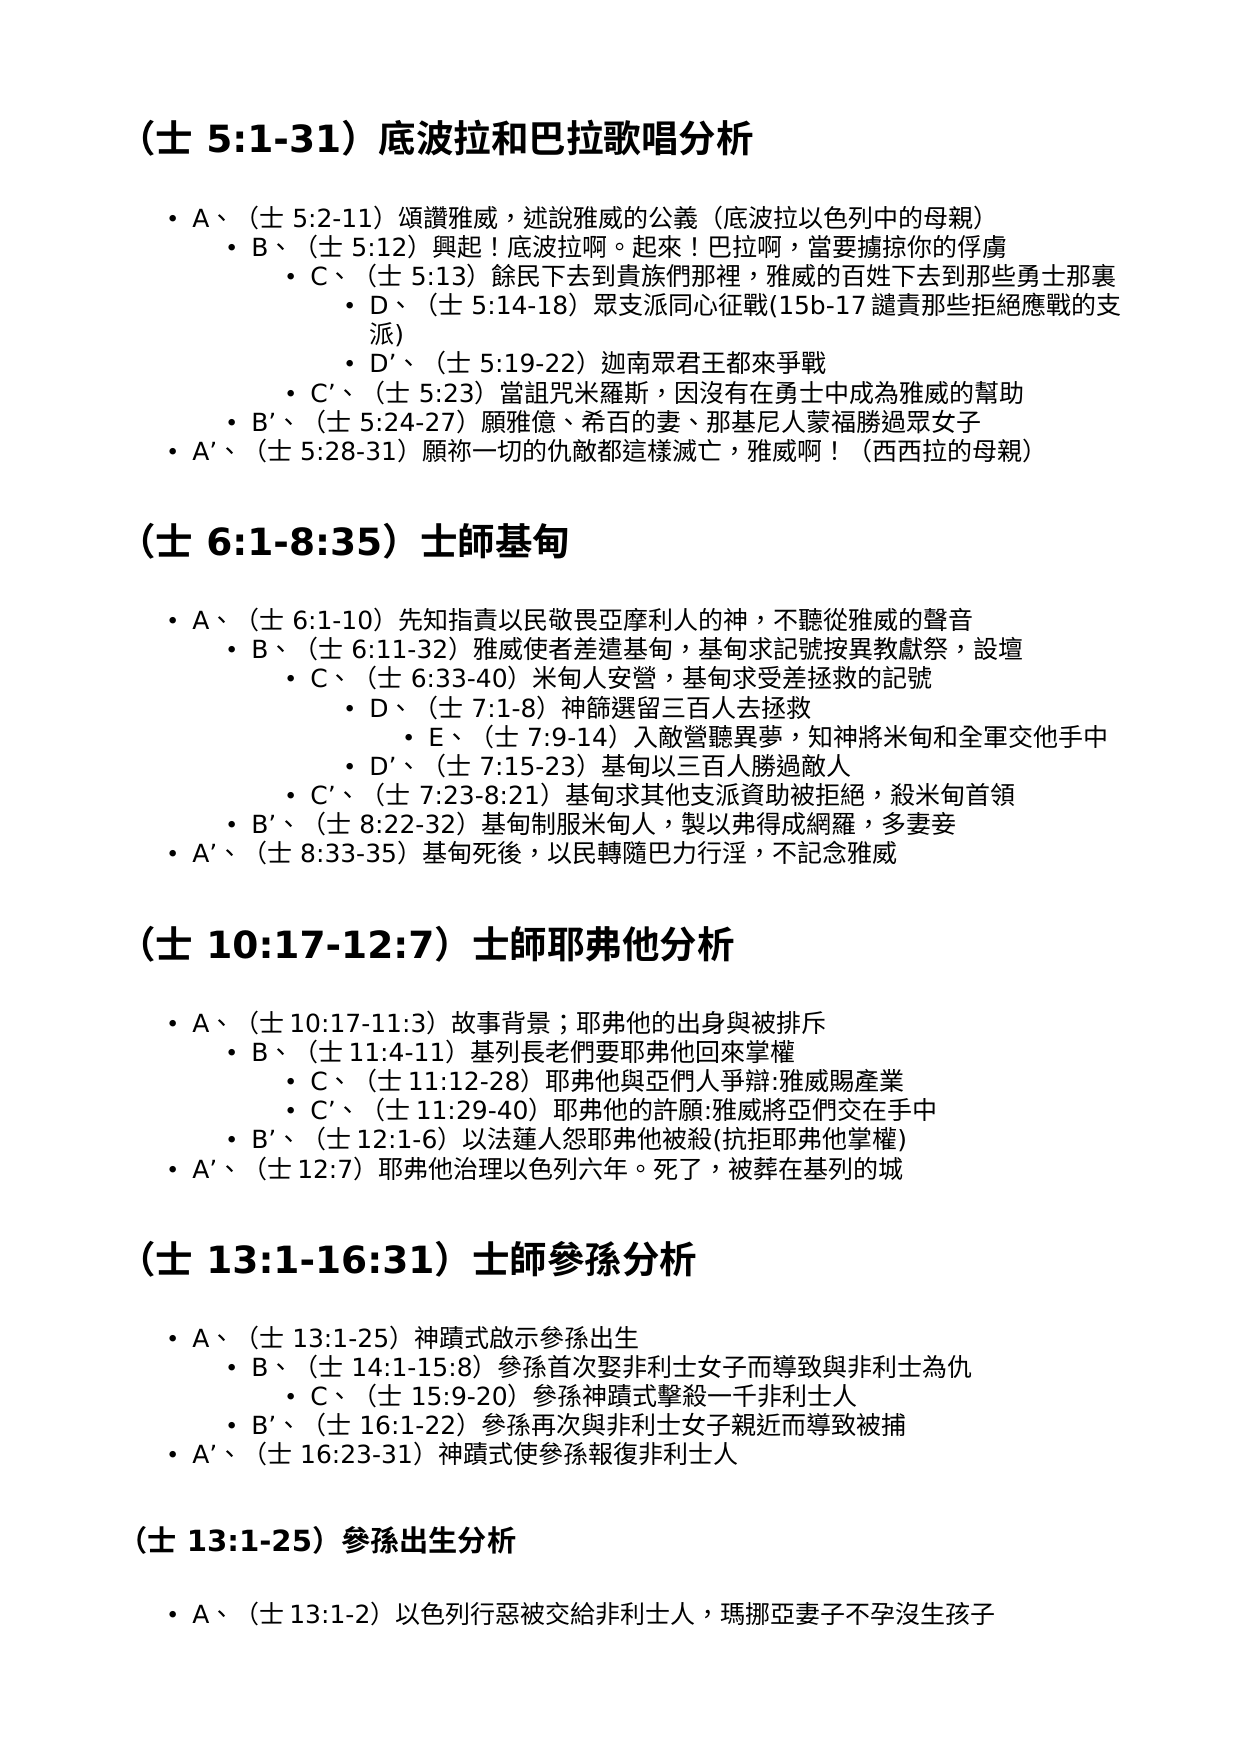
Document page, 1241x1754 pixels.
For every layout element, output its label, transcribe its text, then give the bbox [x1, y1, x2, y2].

list B、（士 6:11-32）雅威使者差遣基甸，基甸求記號按異教獻祭，設壇 [236, 636, 1122, 665]
list D、（士 7:1-8）神篩選留三百人去拯救 [354, 694, 1122, 723]
subtitle （士 6:1-8:35）士師基甸 [118, 521, 1122, 564]
list B’、（士12:1-6）以法蓮人怨耶弗他被殺(抗拒耶弗他掌權) [236, 1126, 1122, 1155]
list A、（士 5:2-11）頌讚雅威，述說雅威的公義（底波拉以色列中的母親） [177, 204, 1122, 233]
subtitle （士 10:17-12:7）士師耶弗他分析 [118, 923, 1122, 967]
list D、（士 5:14-18）眾支派同心征戰(15b-17譴責那些拒絕應戰的支派) [354, 291, 1122, 349]
list A、（士 6:1-10）先知指責以民敬畏亞摩利人的神，不聽從雅威的聲音 [177, 606, 1122, 636]
list C、（士 6:33-40）米甸人安營，基甸求受差拯救的記號 [295, 665, 1122, 694]
list B’、（士 5:24-27）願雅億、希百的妻、那基尼人蒙福勝過眾女子 [236, 408, 1122, 437]
list C’、（士 5:23）當詛咒米羅斯，因沒有在勇士中成為雅威的幫助 [295, 379, 1122, 408]
list A’、（士12:7）耶弗他治理以色列六年。死了，被葬在基列的城 [177, 1155, 1122, 1184]
list B、（士 14:1-15:8）參孫首次娶非利士女子而導致與非利士為仇 [236, 1353, 1122, 1382]
list E、（士 7:9-14）入敵營聽異夢，知神將米甸和全軍交他手中 [413, 723, 1122, 752]
list B、（士11:4-11）基列長老們要耶弗他回來掌權 [236, 1038, 1122, 1067]
list A’、（士 5:28-31）願祢一切的仇敵都這樣滅亡，雅威啊！（西西拉的母親） [177, 437, 1122, 466]
list B’、（士 8:22-32）基甸制服米甸人，製以弗得成網羅，多妻妾 [236, 811, 1122, 840]
list B’、（士 16:1-22）參孫再次與非利士女子親近而導致被捕 [236, 1412, 1122, 1441]
subtitle （士 13:1-16:31）士師參孫分析 [118, 1238, 1122, 1282]
list C、（士 15:9-20）參孫神蹟式擊殺一千非利士人 [295, 1382, 1122, 1412]
list A、（士 13:1-25）神蹟式啟示參孫出生 [177, 1324, 1122, 1353]
subtitle （士 5:1-31）底波拉和巴拉歌唱分析 [118, 118, 1122, 162]
list A’、（士 8:33-35）基甸死後，以民轉隨巴力行淫，不記念雅威 [177, 840, 1122, 869]
list C、（士11:12-28）耶弗他與亞們人爭辯:雅威賜產業 [295, 1067, 1122, 1096]
list A、（士13:1-2）以色列行惡被交給非利士人，瑪挪亞妻子不孕沒生孩子 [177, 1600, 1122, 1629]
list D’、（士 5:19-22）迦南眾君王都來爭戰 [354, 349, 1122, 379]
list C、（士 5:13）餘民下去到貴族們那裡，雅威的百姓下去到那些勇士那裏 [295, 262, 1122, 291]
list B、（士 5:12）興起！底波拉啊。起來！巴拉啊，當要擄掠你的俘虜 [236, 233, 1122, 262]
list D’、（士 7:15-23）基甸以三百人勝過敵人 [354, 752, 1122, 781]
subtitle （士 13:1-25）參孫出生分析 [118, 1524, 1122, 1558]
list A、（士10:17-11:3）故事背景；耶弗他的出身與被排斥 [177, 1009, 1122, 1038]
list C’、（士 7:23-8:21）基甸求其他支派資助被拒絕，殺米甸首領 [295, 781, 1122, 811]
list A’、（士 16:23-31）神蹟式使參孫報復非利士人 [177, 1441, 1122, 1470]
list C’、（士11:29-40）耶弗他的許願:雅威將亞們交在手中 [295, 1096, 1122, 1126]
